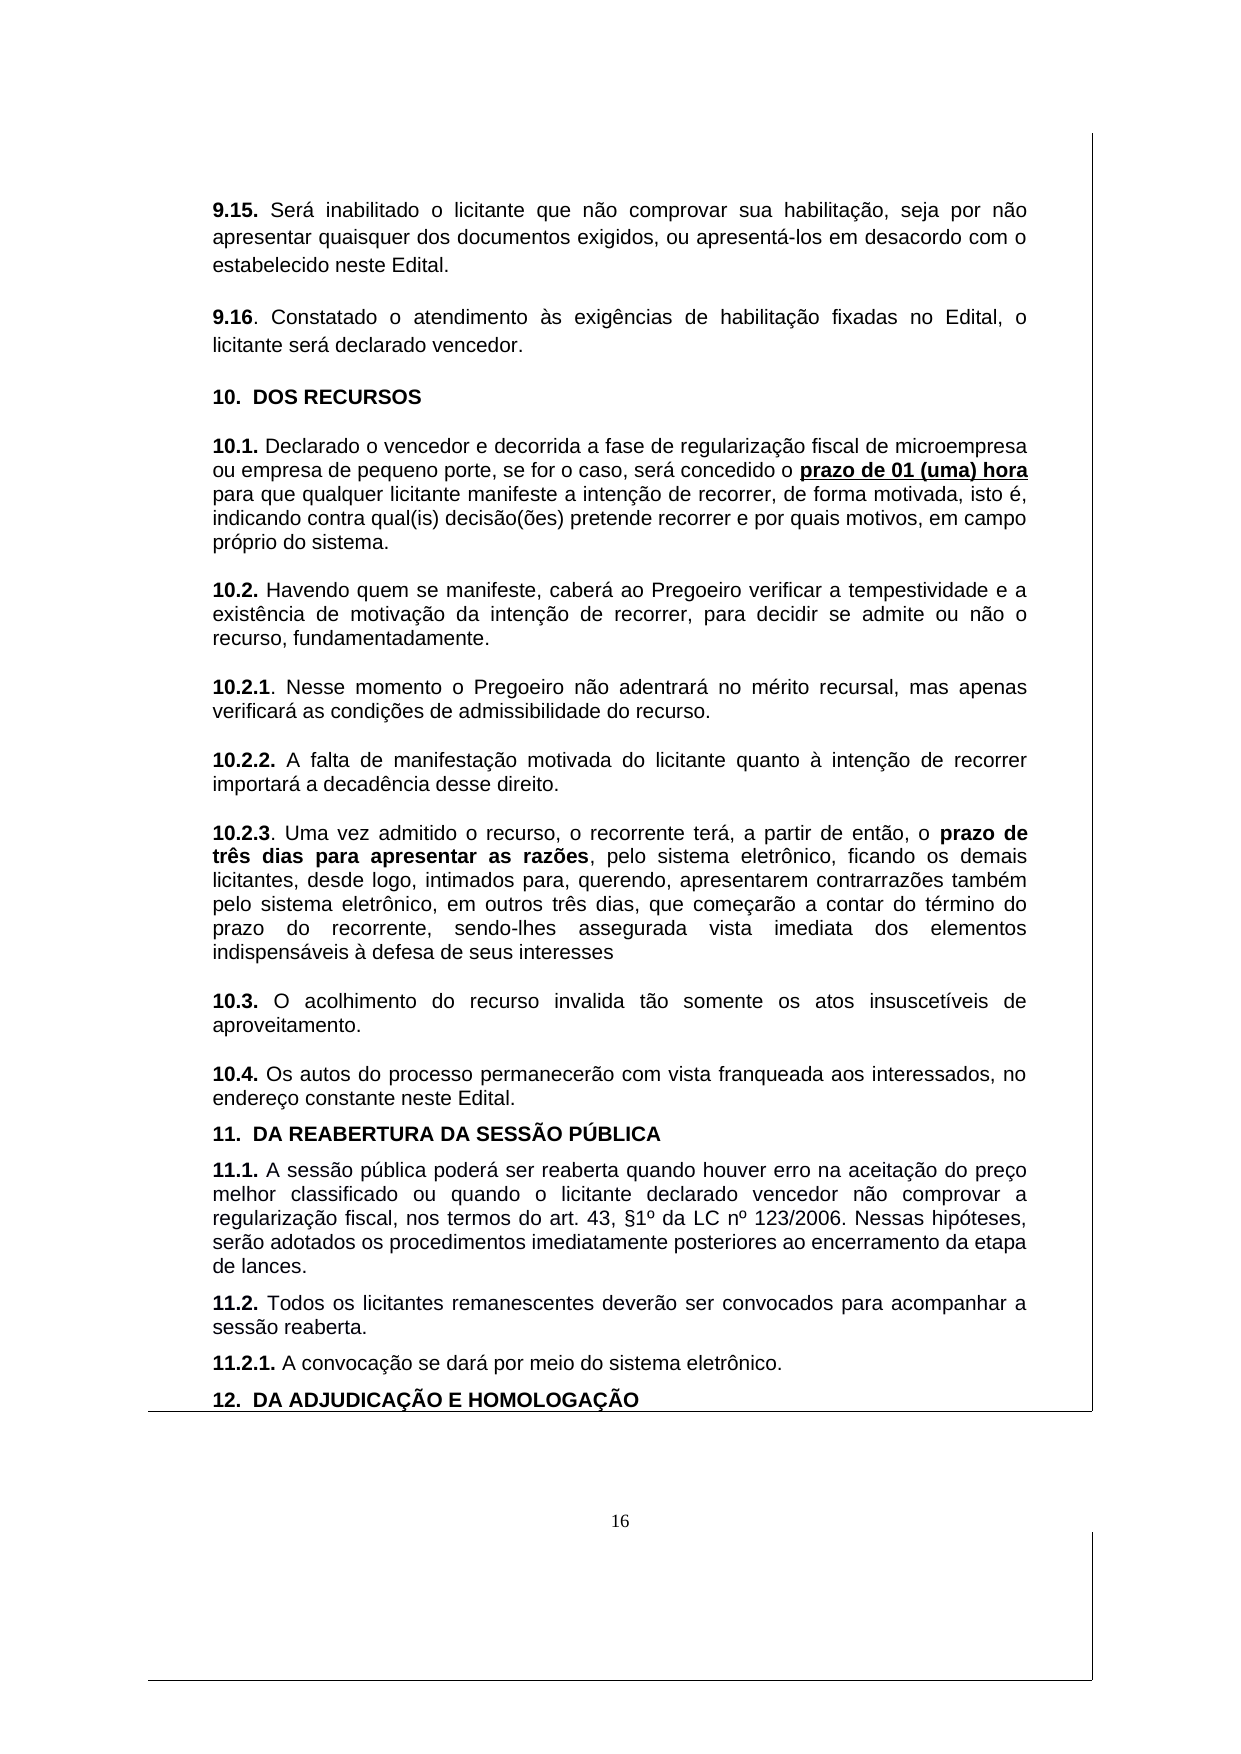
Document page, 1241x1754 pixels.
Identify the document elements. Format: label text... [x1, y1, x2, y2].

text 10.3. O acolhimento do recurso invalida tão somente os atos insuscetíveis de aproveitamento. [148, 924, 1092, 997]
text 11.1. A sessão pública poderá ser reaberta quando houver erro na aceitação do preço melhor classificado ou quando o licitante declarado vencedor não comprovar a regularização fiscal, nos termos do art. 43, §1º da LC nº 123/2006. Nessas hipóteses, serão adotados os procedimentos imediatamente posteriores ao encerramento da etapa de lances. [148, 1094, 1092, 1226]
text 9.16. Constatado o atendimento às exigências de habilitação fixadas no Edital, o licitante será declarado vencedor. [148, 240, 1092, 320]
text 10.1. Declarado o vencedor e decorrida a fase de regularização fiscal de microempresa ou empresa de pequeno porte, se for o caso, será concedido o prazo de 01 (uma) hora para que qualquer licitante manifeste a intenção de recorrer, de forma motivada, isto é, indicando contra qual(is) decisão(ões) pretende recorrer e por quais motivos, em campo próprio do sistema. [148, 369, 1092, 514]
text 12. DA ADJUDICAÇÃO E HOMOLOGAÇÃO [148, 1323, 1092, 1411]
text 10. DOS RECURSOS [148, 320, 1092, 369]
text 11. DA REABERTURA DA SESSÃO PÚBLICA [148, 1057, 1092, 1094]
text 10.4. Os autos do processo permanecerão com vista franqueada aos interessados, no endereço constante neste Edital. [148, 997, 1092, 1057]
text 11.2. Todos os licitantes remanescentes deverão ser convocados para acompanhar a sessão reaberta. [148, 1226, 1092, 1286]
text 11.2.1. A convocação se dará por meio do sistema eletrônico. [148, 1286, 1092, 1323]
text 10.2. Havendo quem se manifeste, caberá ao Pregoeiro verificar a tempestividade e a existência de motivação da intenção de recorrer, para decidir se admite ou não o recurso, fundamentadamente. [148, 514, 1092, 610]
text 9.15. Será inabilitado o licitante que não comprovar sua habilitação, seja por não apresentar quaisquer dos documentos exigidos, ou apresentá-los em desacordo com o estabelecido neste Edital. [148, 133, 1092, 240]
text 10.2.2. A falta de manifestação motivada do licitante quanto à intenção de recorrer importará a decadência desse direito. [148, 683, 1092, 756]
text 10.2.1. Nesse momento o Pregoeiro não adentrará no mérito recursal, mas apenas verificará as condições de admissibilidade do recurso. [148, 610, 1092, 683]
text 10.2.3. Uma vez admitido o recurso, o recorrente terá, a partir de então, o prazo de três dias para apresentar as razões, pelo sistema eletrônico, ficando os demais licitantes, desde logo, intimados para, querendo, apresentarem contrarrazões também pelo sistema eletrônico, em outros três dias, que começarão a contar do término do prazo do recorrente, sendo-lhes assegurada vista imediata dos elementos indispensáveis à defesa de seus interesses [148, 756, 1092, 924]
